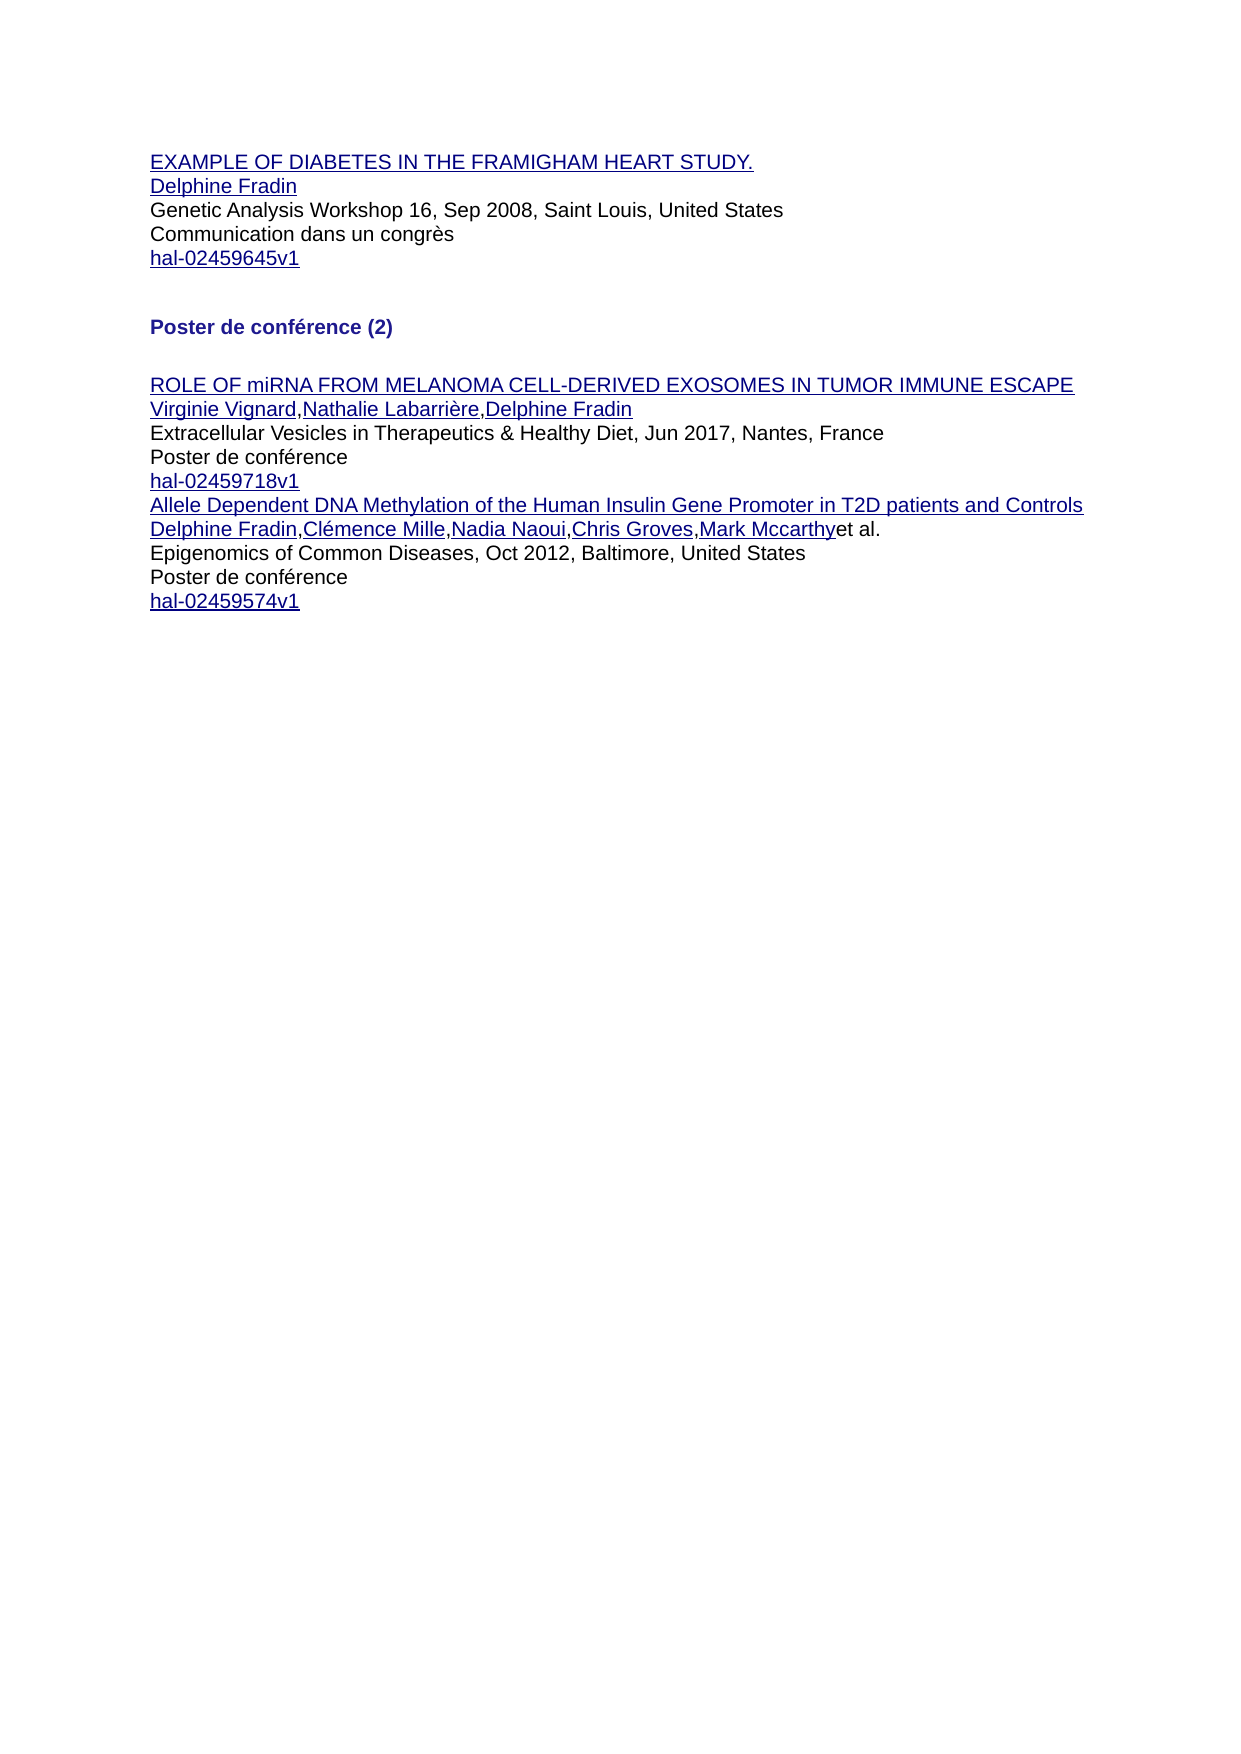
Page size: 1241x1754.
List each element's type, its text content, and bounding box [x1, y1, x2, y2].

table_cell INFLUENCE OF CONTROL SELECTION IN GENOME-WIDE ASSOCIATION STUDY: THE EXAMPLE OF DIABETES IN THE FRAMIGHAM HEART STUDY. Delphine Fradin Genetic Analysis Workshop 16, Sep 2008, Saint Louis, United States Communication dans un congrès hal-02459645v1 [150, 150, 1090, 270]
table_header ROLE OF miRNA FROM MELANOMA CELL-DERIVED EXOSOMES IN TUMOR IMMUNE ESCAPE Virginie Vignard,Nathalie Labarrière,Delphine Fradin Extracellular Vesicles in Therapeutics & Healthy Diet, Jun 2017, Nantes, France Poster de conférence hal-02459718v1 [150, 373, 1090, 493]
table_cell Allele Dependent DNA Methylation of the Human Insulin Gene Promoter in T2D patients and Controls Delphine Fradin,Clémence Mille,Nadia Naoui,Chris Groves,Mark Mccarthyet al. Epigenomics of Common Diseases, Oct 2012, Baltimore, United States Poster de conférence hal-02459574v1 [150, 493, 1090, 612]
subtitle Poster de conférence (2) [150, 314, 1090, 338]
